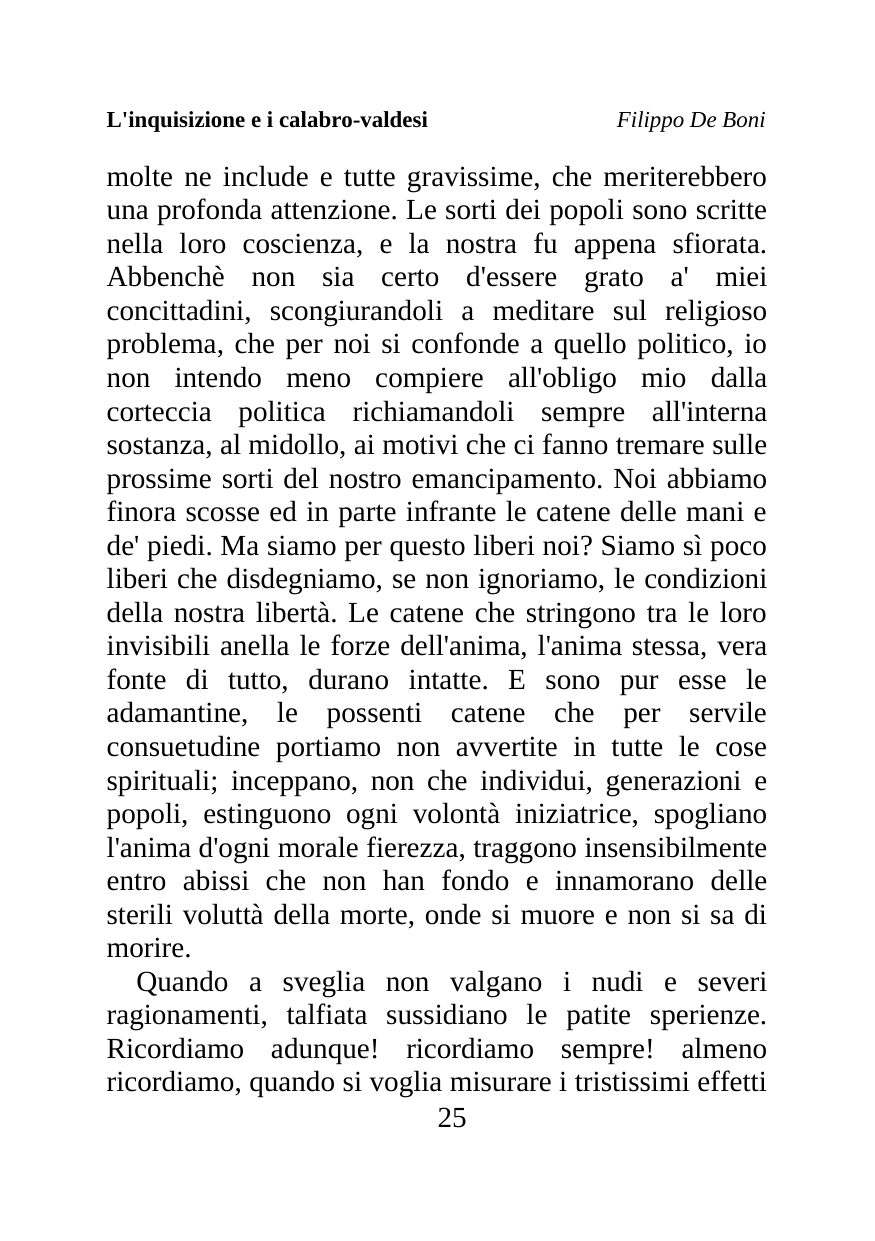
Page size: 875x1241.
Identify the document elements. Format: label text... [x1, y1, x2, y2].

text molte ne include e tutte gravissime, che meriterebbero una profonda attenzione. Le sorti dei popoli sono scritte nella loro coscienza, e la nostra fu appena sfiorata. Abbenchè non sia certo d'essere grato a' miei concittadini, scongiurandoli a meditare sul religioso problema, che per noi si confonde a quello politico, io non intendo meno compiere all'obligo mio dalla corteccia politica richiamandoli sempre all'interna sostanza, al midollo, ai motivi che ci fanno tremare sulle prossime sorti del nostro emancipamento. Noi abbiamo finora scosse ed in parte infrante le catene delle mani e de' piedi. Ma siamo per questo liberi noi? Siamo sì poco liberi che disdegniamo, se non ignoriamo, le condizioni della nostra libertà. Le catene che stringono tra le loro invisibili anella le forze dell'anima, l'anima stessa, vera fonte di tutto, durano intatte. E sono pur esse le adamantine, le possenti catene che per servile consuetudine portiamo non avvertite in tutte le cose spirituali; inceppano, non che individui, generazioni e popoli, estinguono ogni volontà iniziatrice, spogliano l'anima d'ogni morale fierezza, traggono insensibilmente entro abissi che non han fondo e innamorano delle sterili voluttà della morte, onde si muore e non si sa di morire. [106, 159, 768, 964]
text Quando a sveglia non valgano i nudi e severi ragionamenti, talfiata sussidiano le patite sperienze. Ricordiamo adunque! ricordiamo sempre! almeno ricordiamo, quando si voglia misurare i tristissimi effetti [106, 964, 768, 1098]
